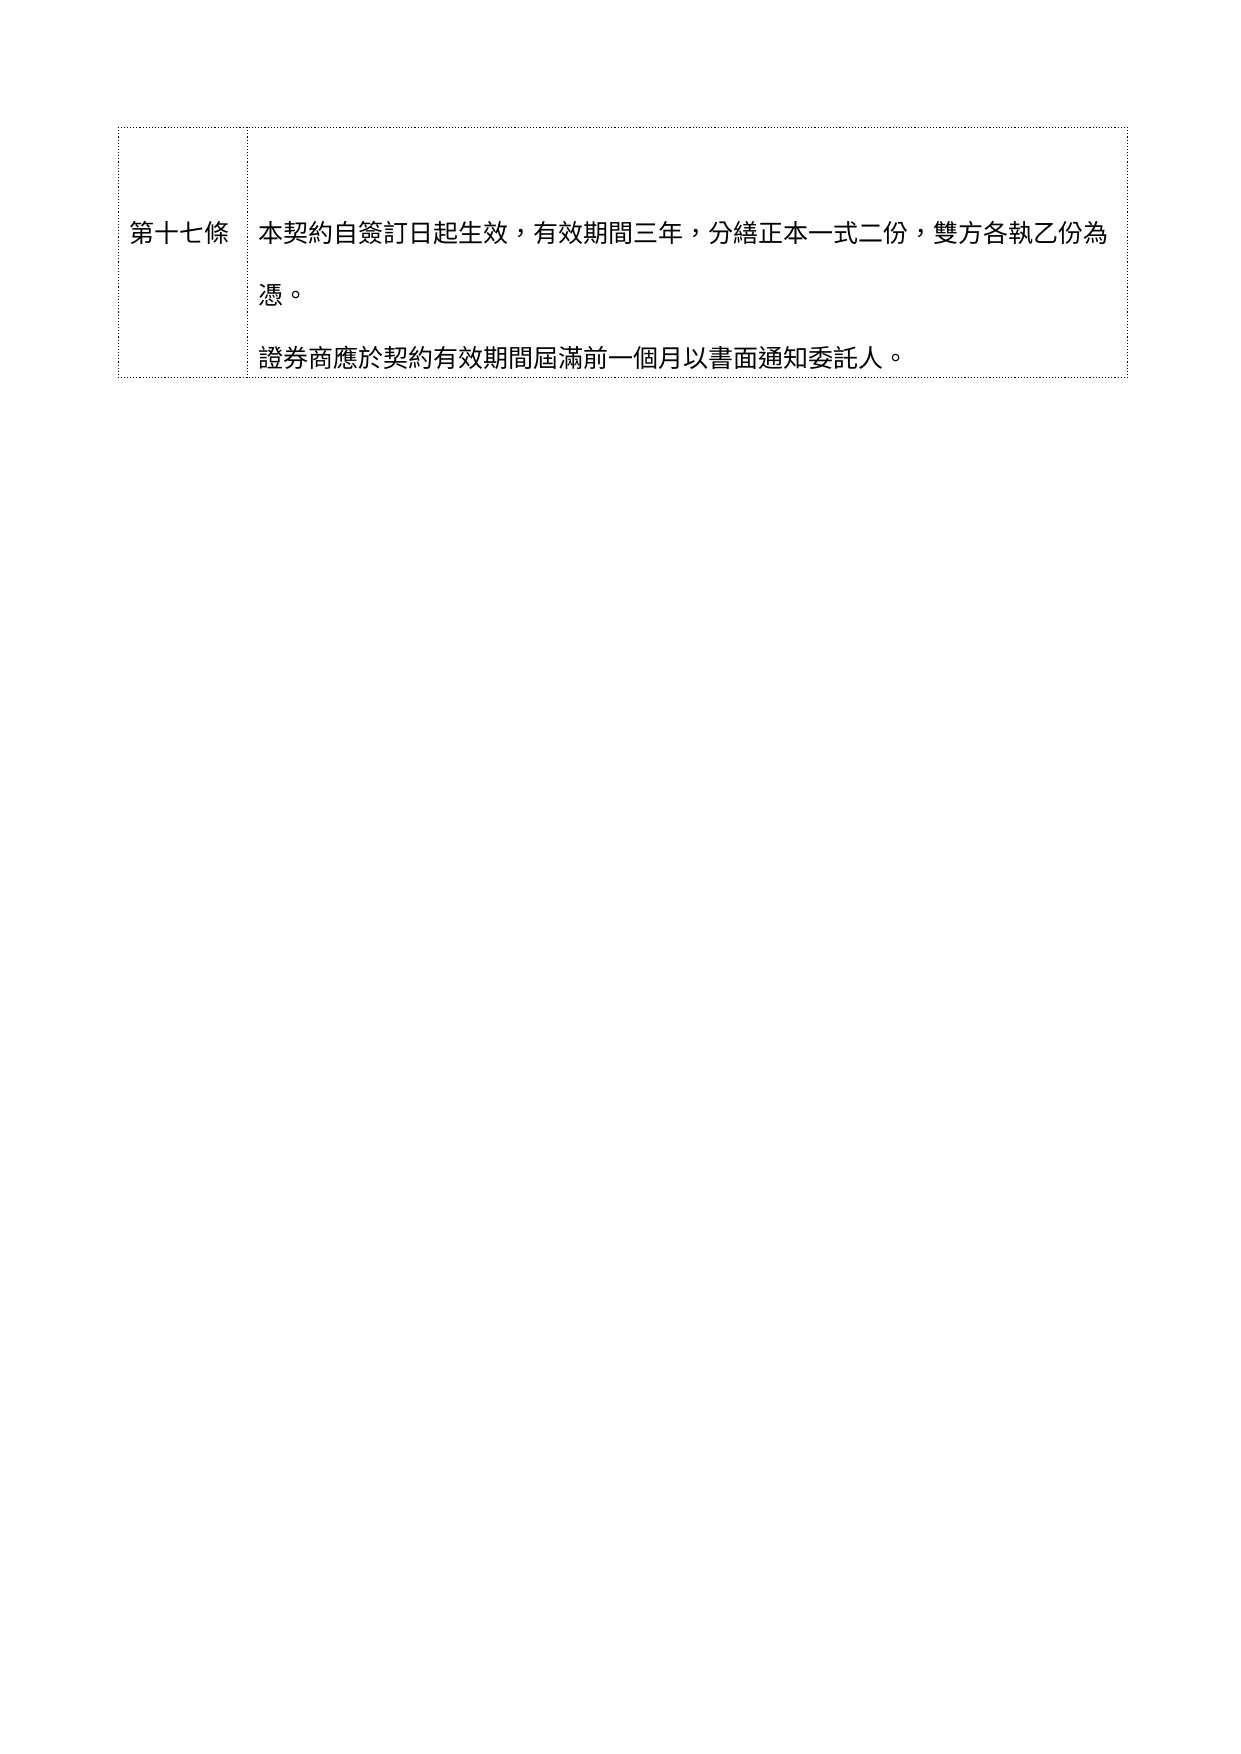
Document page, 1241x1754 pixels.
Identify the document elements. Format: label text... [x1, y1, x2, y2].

table_cell 本契約自簽訂日起生效，有效期間三年，分繕正本一式二份，雙方各執乙份為憑。 證券商應於契約有效期間屆滿前一個月以書面通知委託人。 [248, 127, 1128, 377]
table_cell 第十七條 [118, 127, 247, 377]
